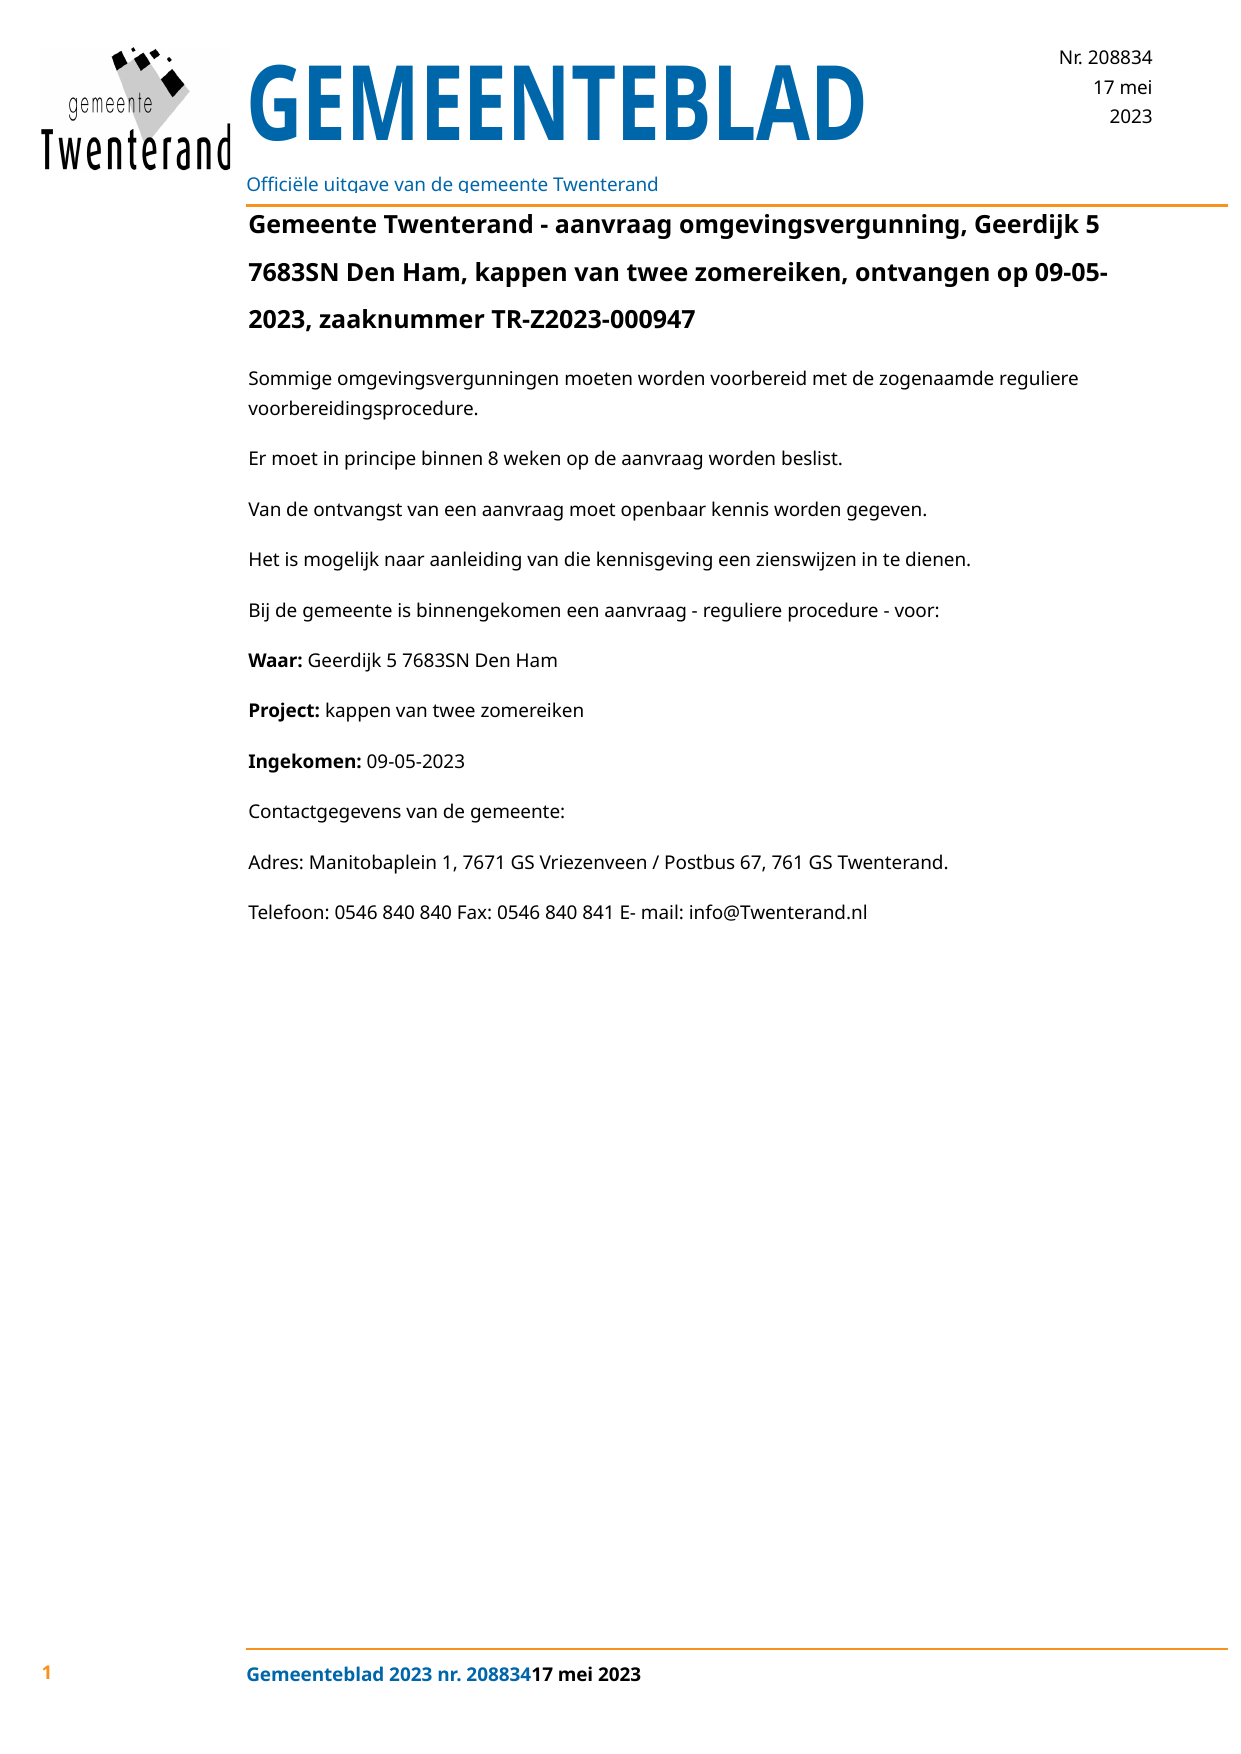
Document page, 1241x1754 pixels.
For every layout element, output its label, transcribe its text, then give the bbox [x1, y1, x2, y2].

text Het is mogelijk naar aanleiding van die kennisgeving een zienswijzen in te dienen. [248, 546, 1152, 572]
text Project: kappen van twee zomereiken [248, 698, 1152, 723]
text Van de ontvangst van een aanvraag moet openbaar kennis worden gegeven. [248, 496, 1152, 522]
picture [41, 47, 231, 172]
text Gemeente Twenterand - aanvraag omgevingsvergunning, Geerdijk 5 7683SN Den Ham, kappen van twee zomereiken, ontvangen op 09-05-2023, zaaknummer TR-Z2023-000947 [248, 207, 1152, 336]
text Contactgegevens van de gemeente: [248, 798, 1152, 824]
text Ingekomen: 09-05-2023 [248, 748, 1152, 774]
text Er moet in principe binnen 8 weken op de aanvraag worden beslist. [248, 446, 1152, 471]
text Waar: Geerdijk 5 7683SN Den Ham [248, 647, 1152, 673]
text Sommige omgevingsvergunningen moeten worden voorbereid met de zogenaamde reguliere voorbereidingsprocedure. [248, 366, 1152, 421]
text Telefoon: 0546 840 840 Fax: 0546 840 841 E- mail: info@Twenterand.nl [248, 899, 1152, 925]
text Adres: Manitobaplein 1, 7671 GS Vriezenveen / Postbus 67, 761 GS Twenterand. [248, 849, 1152, 874]
text Bij de gemeente is binnengekomen een aanvraag - reguliere procedure - voor: [248, 597, 1152, 622]
